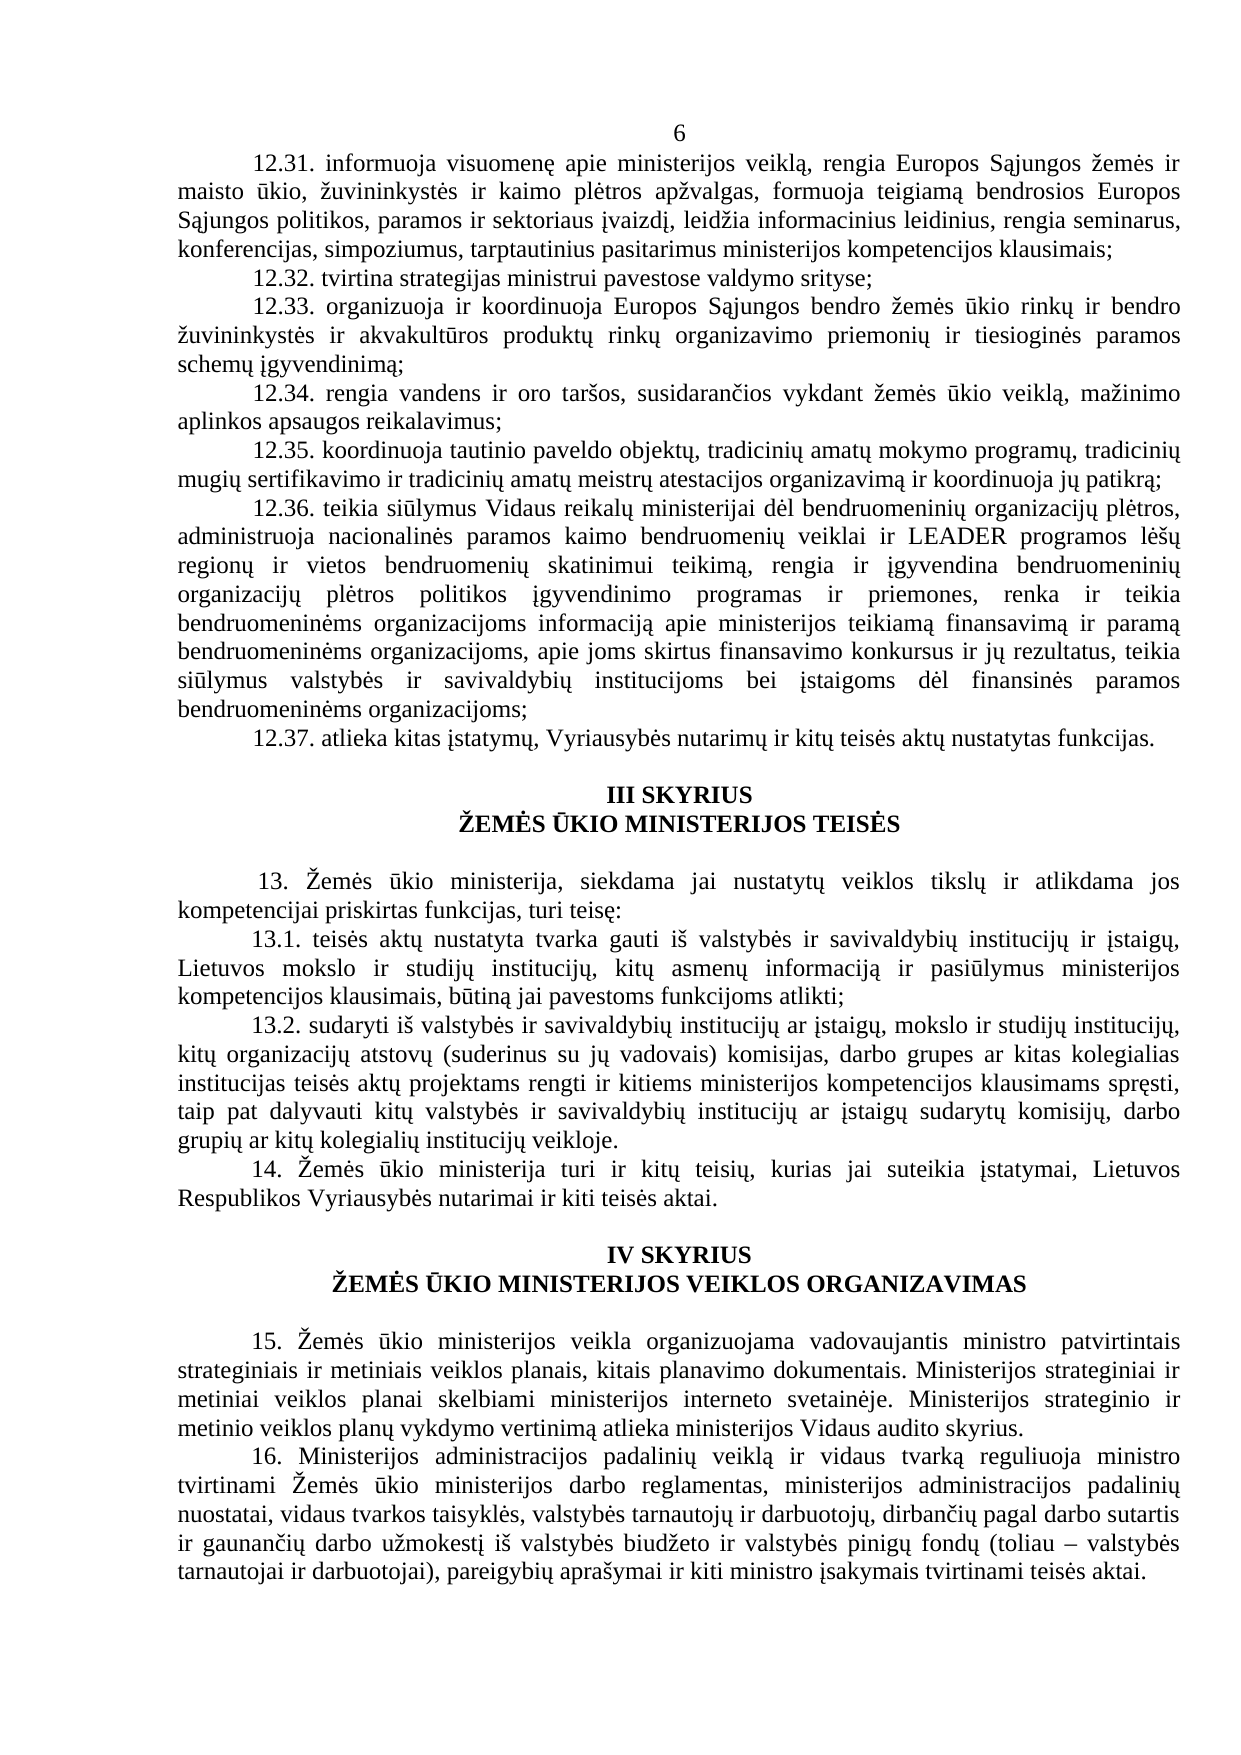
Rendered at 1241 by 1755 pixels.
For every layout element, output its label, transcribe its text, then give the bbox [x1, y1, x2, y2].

text 12.36. teikia siūlymus Vidaus reikalų ministerijai dėl bendruomeninių organizacijų plėtros, administruoja nacionalinės paramos kaimo bendruomenių veiklai ir LEADER programos lėšų regionų ir vietos bendruomenių skatinimui teikimą, rengia ir įgyvendina bendruomeninių organizacijų plėtros politikos įgyvendinimo programas ir priemones, renka ir teikia bendruomeninėms organizacijoms informaciją apie ministerijos teikiamą finansavimą ir paramą bendruomeninėms organizacijoms, apie joms skirtus finansavimo konkursus ir jų rezultatus, teikia siūlymus valstybės ir savivaldybių institucijoms bei įstaigoms dėl finansinės paramos bendruomeninėms organizacijoms; [177, 493, 1181, 723]
text 12.34. rengia vandens ir oro taršos, susidarančios vykdant žemės ūkio veiklą, mažinimo aplinkos apsaugos reikalavimus; [177, 378, 1181, 435]
text III SKYRIUS [177, 780, 1181, 809]
text 16. Ministerijos administracijos padalinių veiklą ir vidaus tvarką reguliuoja ministro tvirtinami Žemės ūkio ministerijos darbo reglamentas, ministerijos administracijos padalinių nuostatai, vidaus tvarkos taisyklės, valstybės tarnautojų ir darbuotojų, dirbančių pagal darbo sutartis ir gaunančių darbo užmokestį iš valstybės biudžeto ir valstybės pinigų fondų (toliau – valstybės tarnautojai ir darbuotojai), pareigybių aprašymai ir kiti ministro įsakymais tvirtinami teisės aktai. [177, 1441, 1181, 1585]
text ŽEMĖS ŪKIO MINISTERIJOS VEIKLOS ORGANIZAVIMAS [177, 1269, 1181, 1298]
text 13. Žemės ūkio ministerija, siekdama jai nustatytų veiklos tikslų ir atlikdama jos kompetencijai priskirtas funkcijas, turi teisę: [177, 866, 1181, 924]
text 12.35. koordinuoja tautinio paveldo objektų, tradicinių amatų mokymo programų, tradicinių mugių sertifikavimo ir tradicinių amatų meistrų atestacijos organizavimą ir koordinuoja jų patikrą; [177, 435, 1181, 493]
text 13.1. teisės aktų nustatyta tvarka gauti iš valstybės ir savivaldybių institucijų ir įstaigų, Lietuvos mokslo ir studijų institucijų, kitų asmenų informaciją ir pasiūlymus ministerijos kompetencijos klausimais, būtiną jai pavestoms funkcijoms atlikti; [177, 924, 1181, 1010]
text ŽEMĖS ŪKIO MINISTERIJOS TEISĖS [177, 809, 1181, 838]
text 12.37. atlieka kitas įstatymų, Vyriausybės nutarimų ir kitų teisės aktų nustatytas funkcijas. [177, 723, 1181, 751]
text IV SKYRIUS [177, 1240, 1181, 1269]
text 13.2. sudaryti iš valstybės ir savivaldybių institucijų ar įstaigų, mokslo ir studijų institucijų, kitų organizacijų atstovų (suderinus su jų vadovais) komisijas, darbo grupes ar kitas kolegialias institucijas teisės aktų projektams rengti ir kitiems ministerijos kompetencijos klausimams spręsti, taip pat dalyvauti kitų valstybės ir savivaldybių institucijų ar įstaigų sudarytų komisijų, darbo grupių ar kitų kolegialių institucijų veikloje. [177, 1010, 1181, 1154]
text 12.31. informuoja visuomenę apie ministerijos veiklą, rengia Europos Sąjungos žemės ir maisto ūkio, žuvininkystės ir kaimo plėtros apžvalgas, formuoja teigiamą bendrosios Europos Sąjungos politikos, paramos ir sektoriaus įvaizdį, leidžia informacinius leidinius, rengia seminarus, konferencijas, simpoziumus, tarptautinius pasitarimus ministerijos kompetencijos klausimais; [177, 148, 1181, 263]
text 12.32. tvirtina strategijas ministrui pavestose valdymo srityse; [177, 263, 1181, 291]
text 12.33. organizuoja ir koordinuoja Europos Sąjungos bendro žemės ūkio rinkų ir bendro žuvininkystės ir akvakultūros produktų rinkų organizavimo priemonių ir tiesioginės paramos schemų įgyvendinimą; [177, 291, 1181, 378]
text 14. Žemės ūkio ministerija turi ir kitų teisių, kurias jai suteikia įstatymai, Lietuvos Respublikos Vyriausybės nutarimai ir kiti teisės aktai. [177, 1154, 1181, 1211]
text 15. Žemės ūkio ministerijos veikla organizuojama vadovaujantis ministro patvirtintais strateginiais ir metiniais veiklos planais, kitais planavimo dokumentais. Ministerijos strateginiai ir metiniai veiklos planai skelbiami ministerijos interneto svetainėje. Ministerijos strateginio ir metinio veiklos planų vykdymo vertinimą atlieka ministerijos Vidaus audito skyrius. [177, 1326, 1181, 1441]
